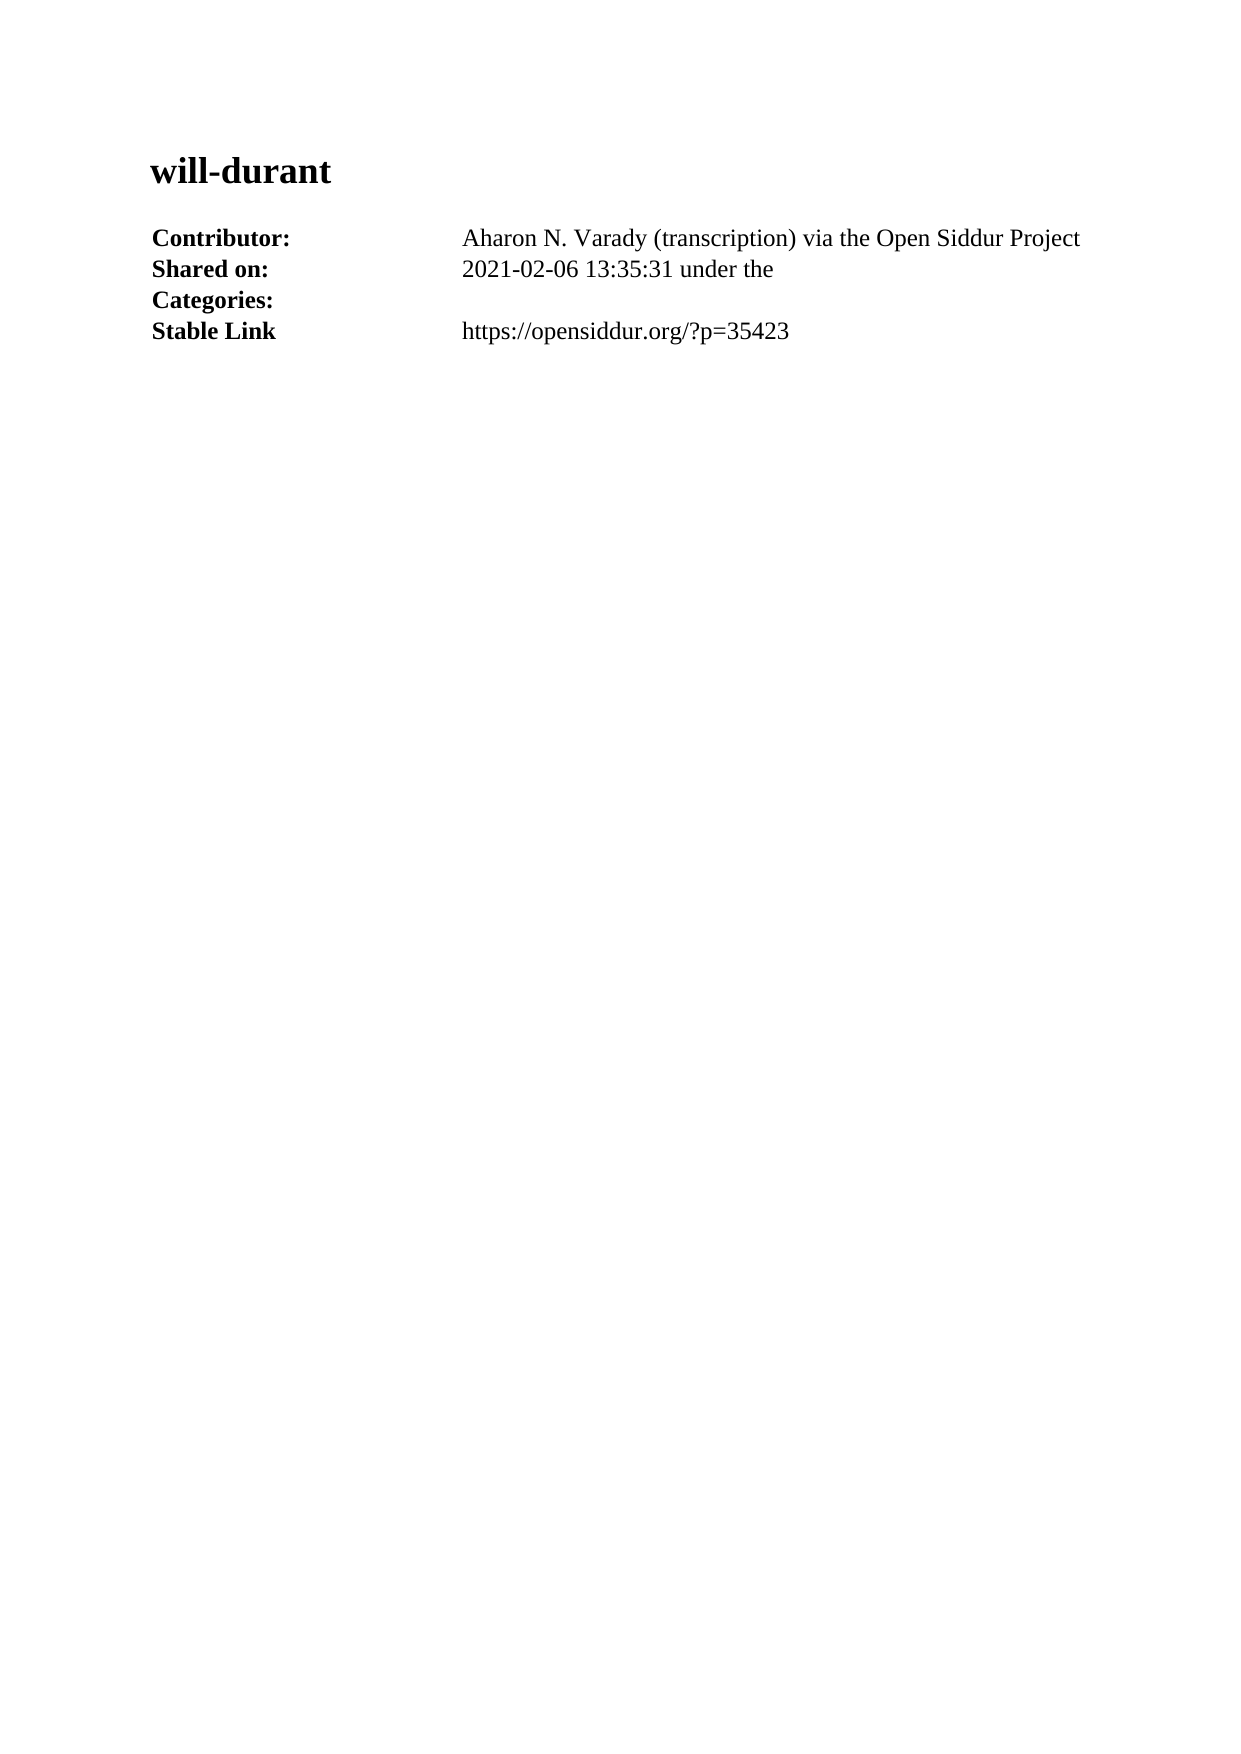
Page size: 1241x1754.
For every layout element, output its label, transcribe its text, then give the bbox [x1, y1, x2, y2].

subtitle will-durant [150, 150, 1090, 192]
table_cell Categories: [150, 284, 460, 315]
table_cell [460, 284, 1090, 315]
table_cell Stable Link [150, 315, 460, 346]
table_header Aharon N. Varady (transcription) via the Open Siddur Project [460, 223, 1090, 253]
table_cell https://opensiddur.org/?p=35423 [460, 315, 1090, 346]
table_cell 2021-02-06 13:35:31 under the [460, 254, 1090, 284]
table_header Contributor: [150, 223, 460, 253]
table_cell Shared on: [150, 254, 460, 284]
